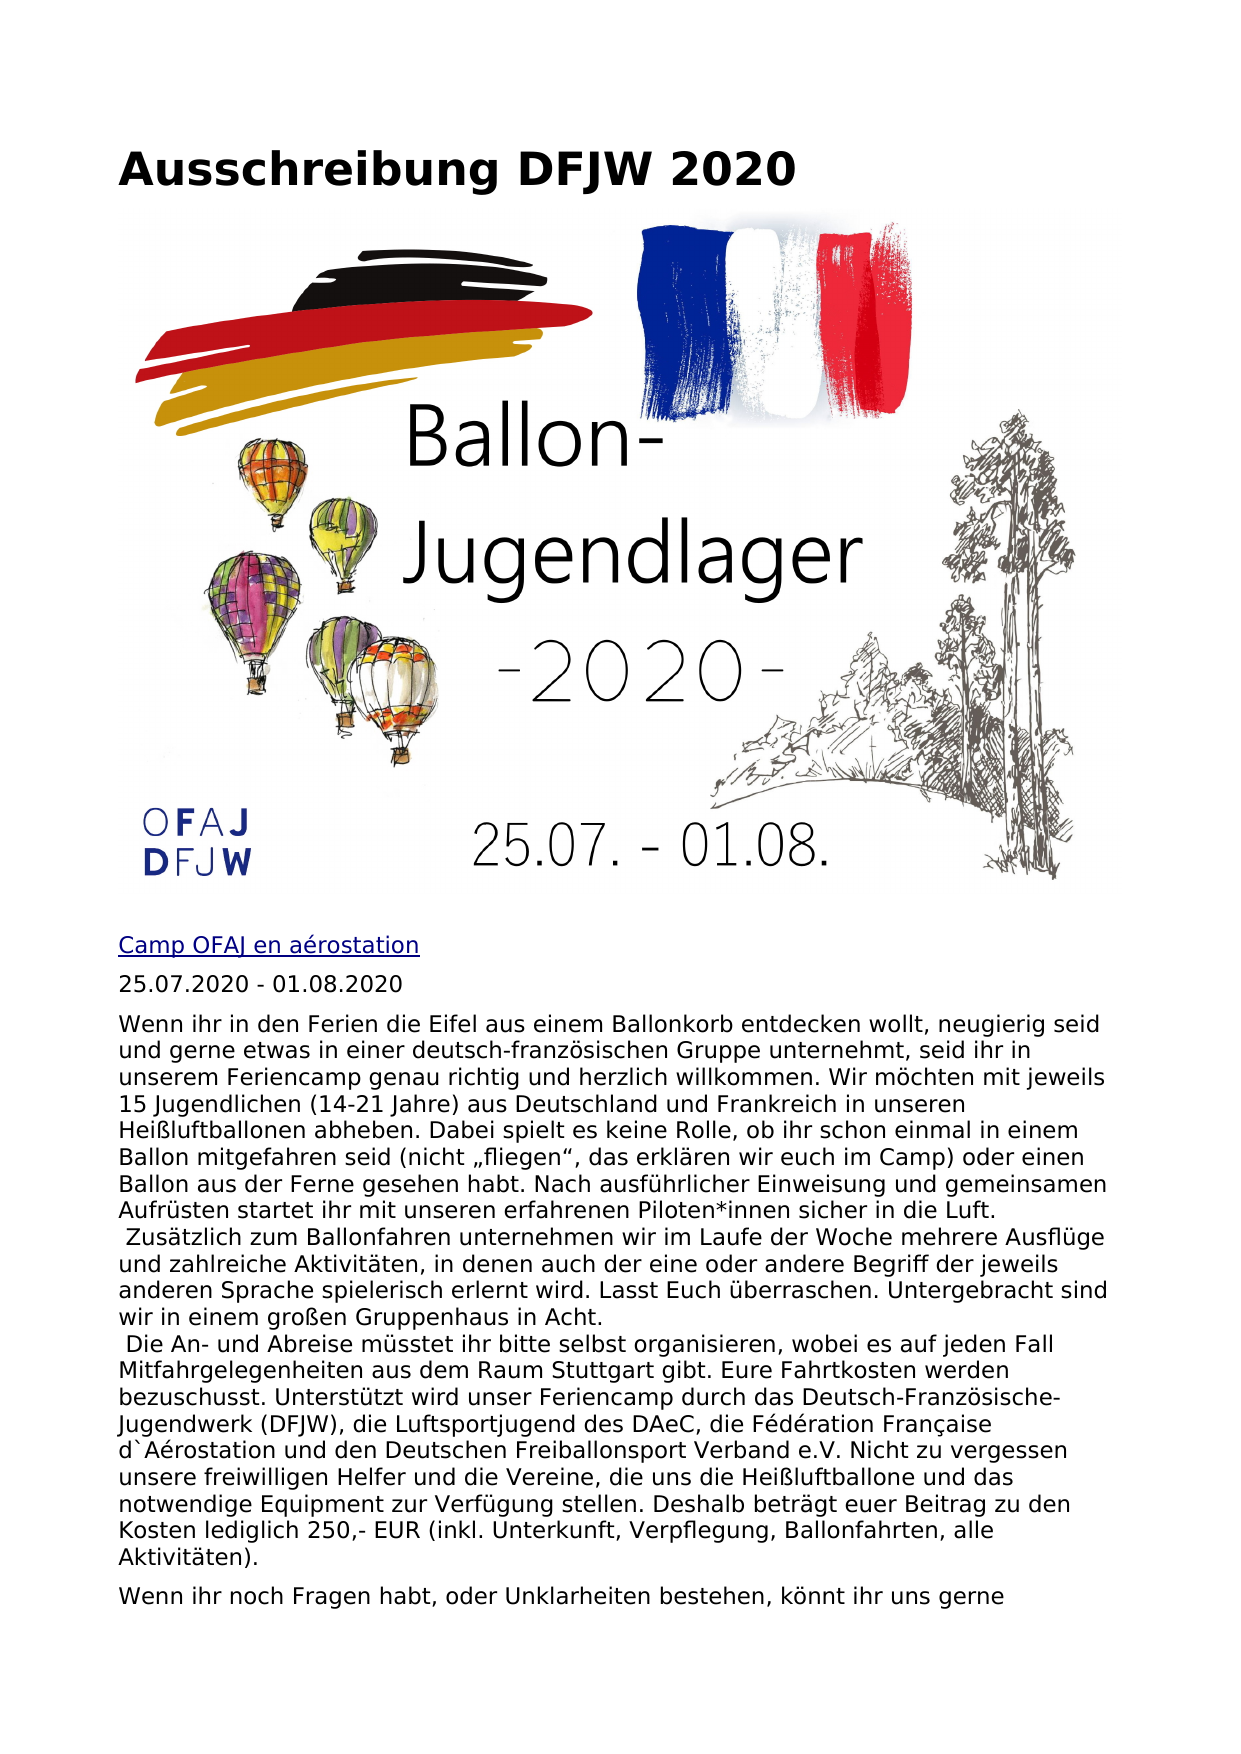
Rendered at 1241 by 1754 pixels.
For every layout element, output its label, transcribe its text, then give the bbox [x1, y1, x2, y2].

subtitle Ausschreibung DFJW 2020 [118, 143, 1122, 196]
text Wenn ihr noch Fragen habt, oder Unklarheiten bestehen, könnt ihr uns gerne [118, 1583, 1122, 1610]
picture [118, 208, 1123, 894]
text Camp OFAJ en aérostation [118, 932, 1122, 959]
text 25.07.2020 - 01.08.2020 [118, 972, 1122, 998]
text Wenn ihr in den Ferien die Eifel aus einem Ballonkorb entdecken wollt, neugierig seid und gerne etwas in einer deutsch-französischen Gruppe unternehmt, seid ihr in unserem Feriencamp genau richtig und herzlich willkommen. Wir möchten mit jeweils 15 Jugendlichen (14-21 Jahre) aus Deutschland und Frankreich in unseren Heißluftballonen abheben. Dabei spielt es keine Rolle, ob ihr schon einmal in einem Ballon mitgefahren seid (nicht „fliegen“, das erklären wir euch im Camp) oder einen Ballon aus der Ferne gesehen habt. Nach ausführlicher Einweisung und gemeinsamen Aufrüsten startet ihr mit unseren erfahrenen Piloten*innen sicher in die Luft. Zusätzlich zum Ballonfahren unternehmen wir im Laufe der Woche mehrere Ausflüge und zahlreiche Aktivitäten, in denen auch der eine oder andere Begriff der jeweils anderen Sprache spielerisch erlernt wird. Lasst Euch überraschen. Untergebracht sind wir in einem großen Gruppenhaus in Acht. Die An- und Abreise müsstet ihr bitte selbst organisieren, wobei es auf jeden Fall Mitfahrgelegenheiten aus dem Raum Stuttgart gibt. Eure Fahrtkosten werden bezuschusst. Unterstützt wird unser Feriencamp durch das Deutsch-Französische-Jugendwerk (DFJW), die Luftsportjugend des DAeC, die Fédération Française d`Aérostation und den Deutschen Freiballonsport Verband e.V. Nicht zu vergessen unsere freiwilligen Helfer und die Vereine, die uns die Heißluftballone und das notwendige Equipment zur Verfügung stellen. Deshalb beträgt euer Beitrag zu den Kosten lediglich 250,- EUR (inkl. Unterkunft, Verpflegung, Ballonfahrten, alle Aktivitäten). [118, 1011, 1122, 1571]
